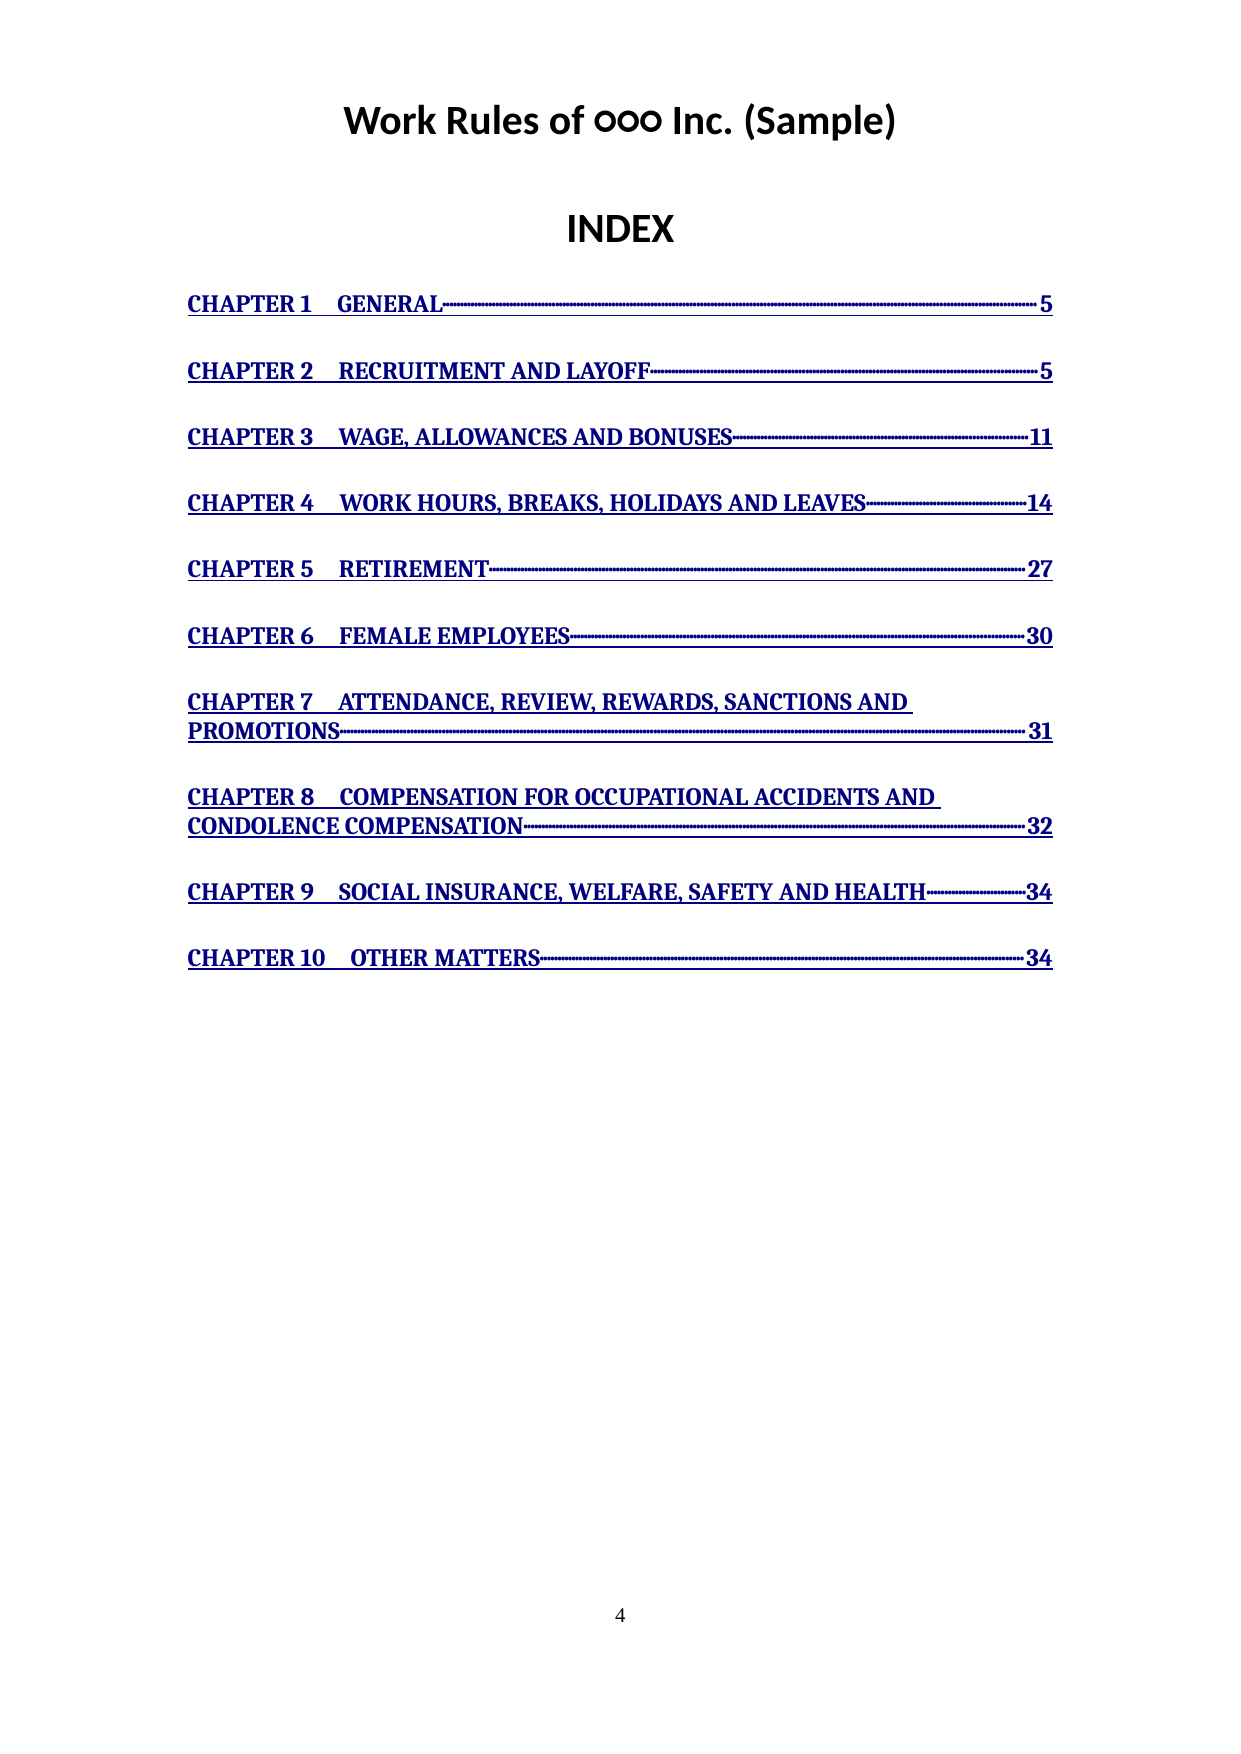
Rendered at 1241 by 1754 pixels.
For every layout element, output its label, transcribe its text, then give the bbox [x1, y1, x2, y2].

text Chapter 3 Wage, Allowances and Bonuses 11 [187, 423, 1053, 447]
text [187, 903, 1053, 907]
text Chapter 6 Female Employees 30 [187, 622, 1053, 646]
subtitle INDEX [187, 202, 1053, 253]
text Chapter 10 Other Matters 34 [187, 944, 1053, 968]
text [187, 514, 1053, 518]
text [187, 969, 1053, 973]
text Chapter 4 Work Hours, Breaks, Holidays and Leaves 14 [187, 489, 1053, 513]
text Chapter 5 Retirement 27 [187, 555, 1053, 580]
text Chapter 9 Social Insurance, Welfare, Safety and Health 34 [187, 878, 1053, 902]
text Work Rules of ○○○ Inc. (Sample) [187, 94, 1053, 144]
text Chapter 2 Recruitment and Layoff 5 [187, 357, 1053, 381]
text Chapter 1 General 5 [187, 290, 1053, 315]
text Chapter 8 Compensation for Occupational Accidents and Condolence Compensation 32 [187, 783, 1053, 836]
text [187, 448, 1053, 452]
text Chapter 7 Attendance, Review, Rewards, Sanctions and Promotions 31 [187, 688, 1053, 741]
